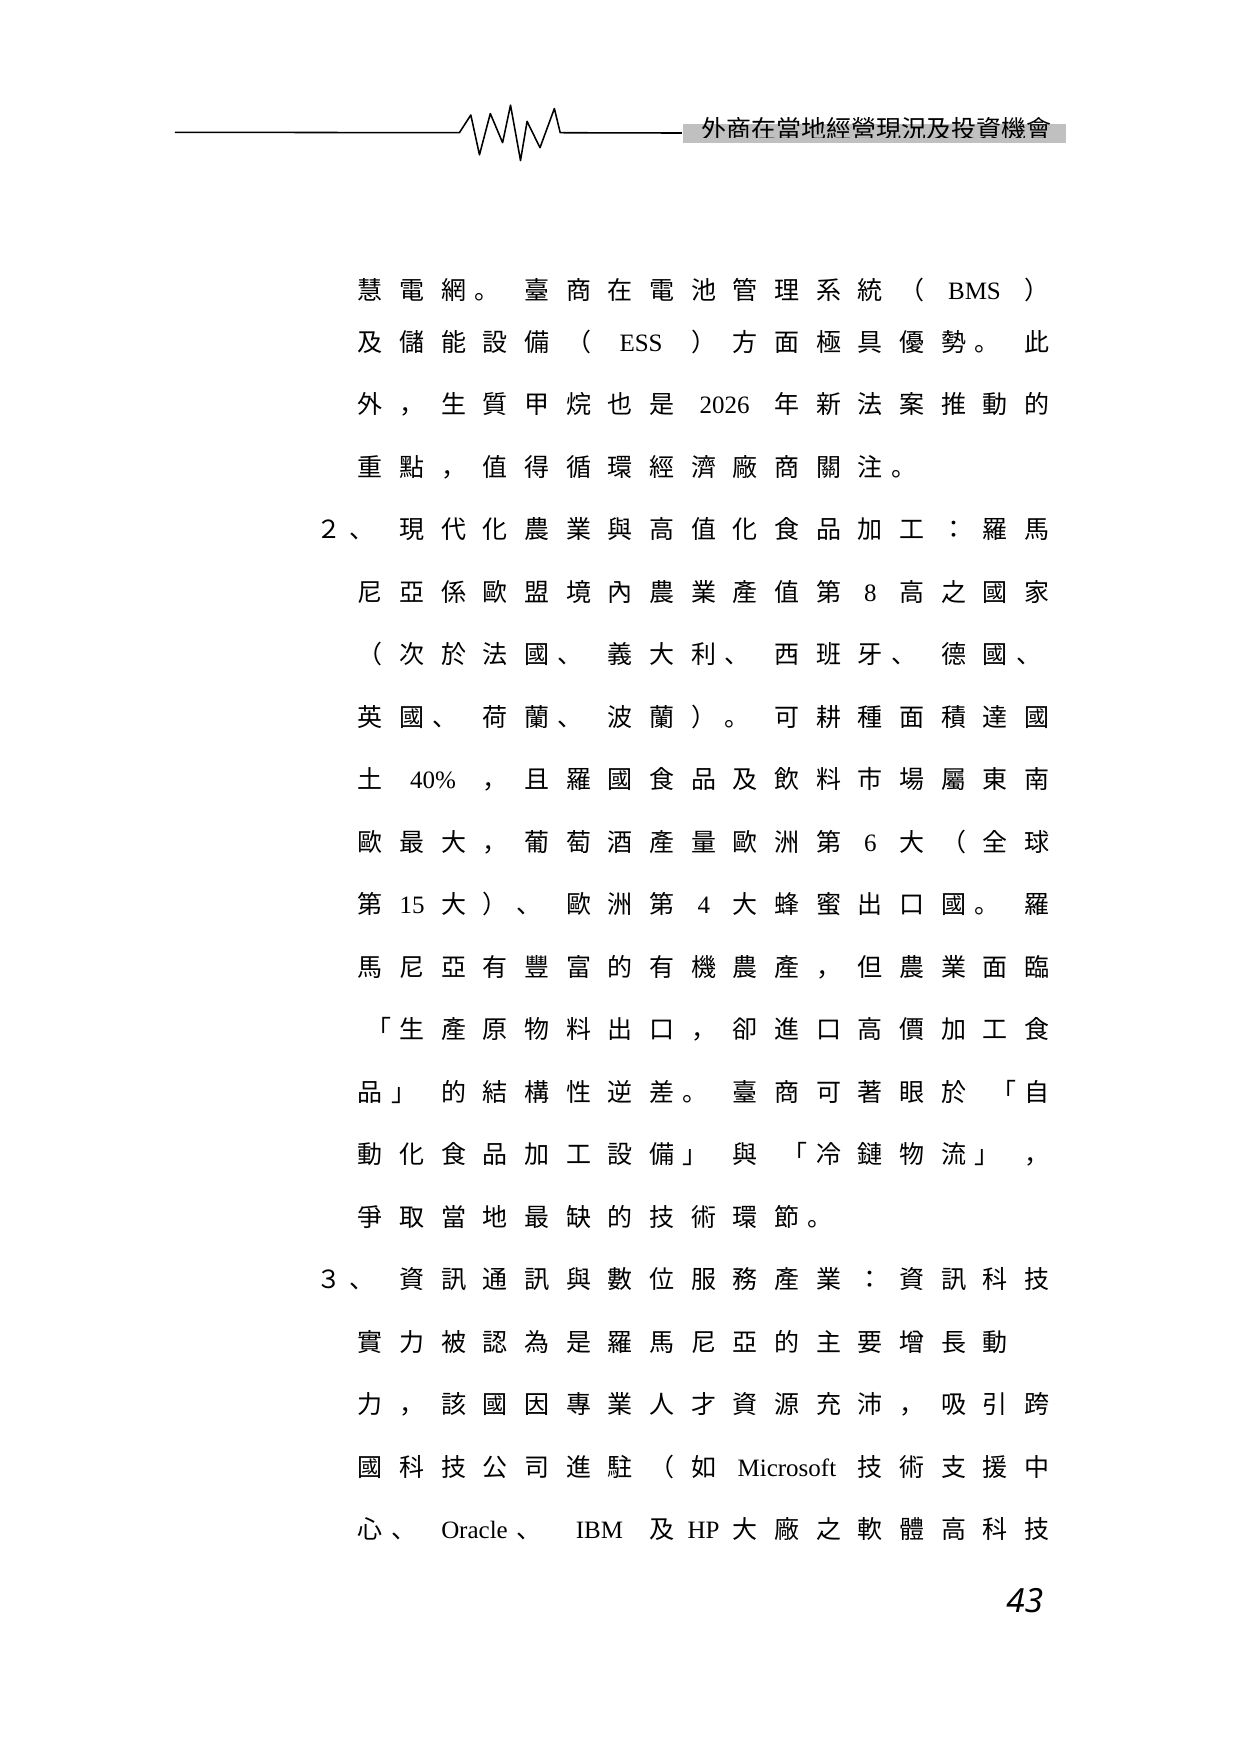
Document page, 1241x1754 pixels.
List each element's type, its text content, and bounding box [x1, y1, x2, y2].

text 慧電網。臺商在電池管理系統（BMS）及儲能設備（ESS）方面極具優勢。此外，生質甲烷也是2026年新法案推動的重點，值得循環經濟廠商關注。 [281, 236, 1058, 486]
text ２、現代化農業與高值化食品加工：羅馬尼亞係歐盟境內農業產值第8高之國家（次於法國、義大利、西班牙、德國、英國、荷蘭、波蘭）。可耕種面積達國土40%，且羅國食品及飲料市場屬東南歐最大，葡萄酒產量歐洲第6大（全球第15大）、歐洲第4大蜂蜜出口國。羅馬尼亞有豐富的有機農產，但農業面臨「生產原物料出口，卻進口高價加工食品」的結構性逆差。臺商可著眼於「自動化食品加工設備」與「冷鏈物流」，爭取當地最缺的技術環節。 [281, 486, 1058, 1236]
text ３、資訊通訊與數位服務產業：資訊科技實力被認為是羅馬尼亞的主要增長動力，該國因專業人才資源充沛，吸引跨國科技公司進駐（如Microsoft技術支援中心、Oracle、IBM及HP大廠之軟體高科技 [281, 1236, 1058, 1549]
